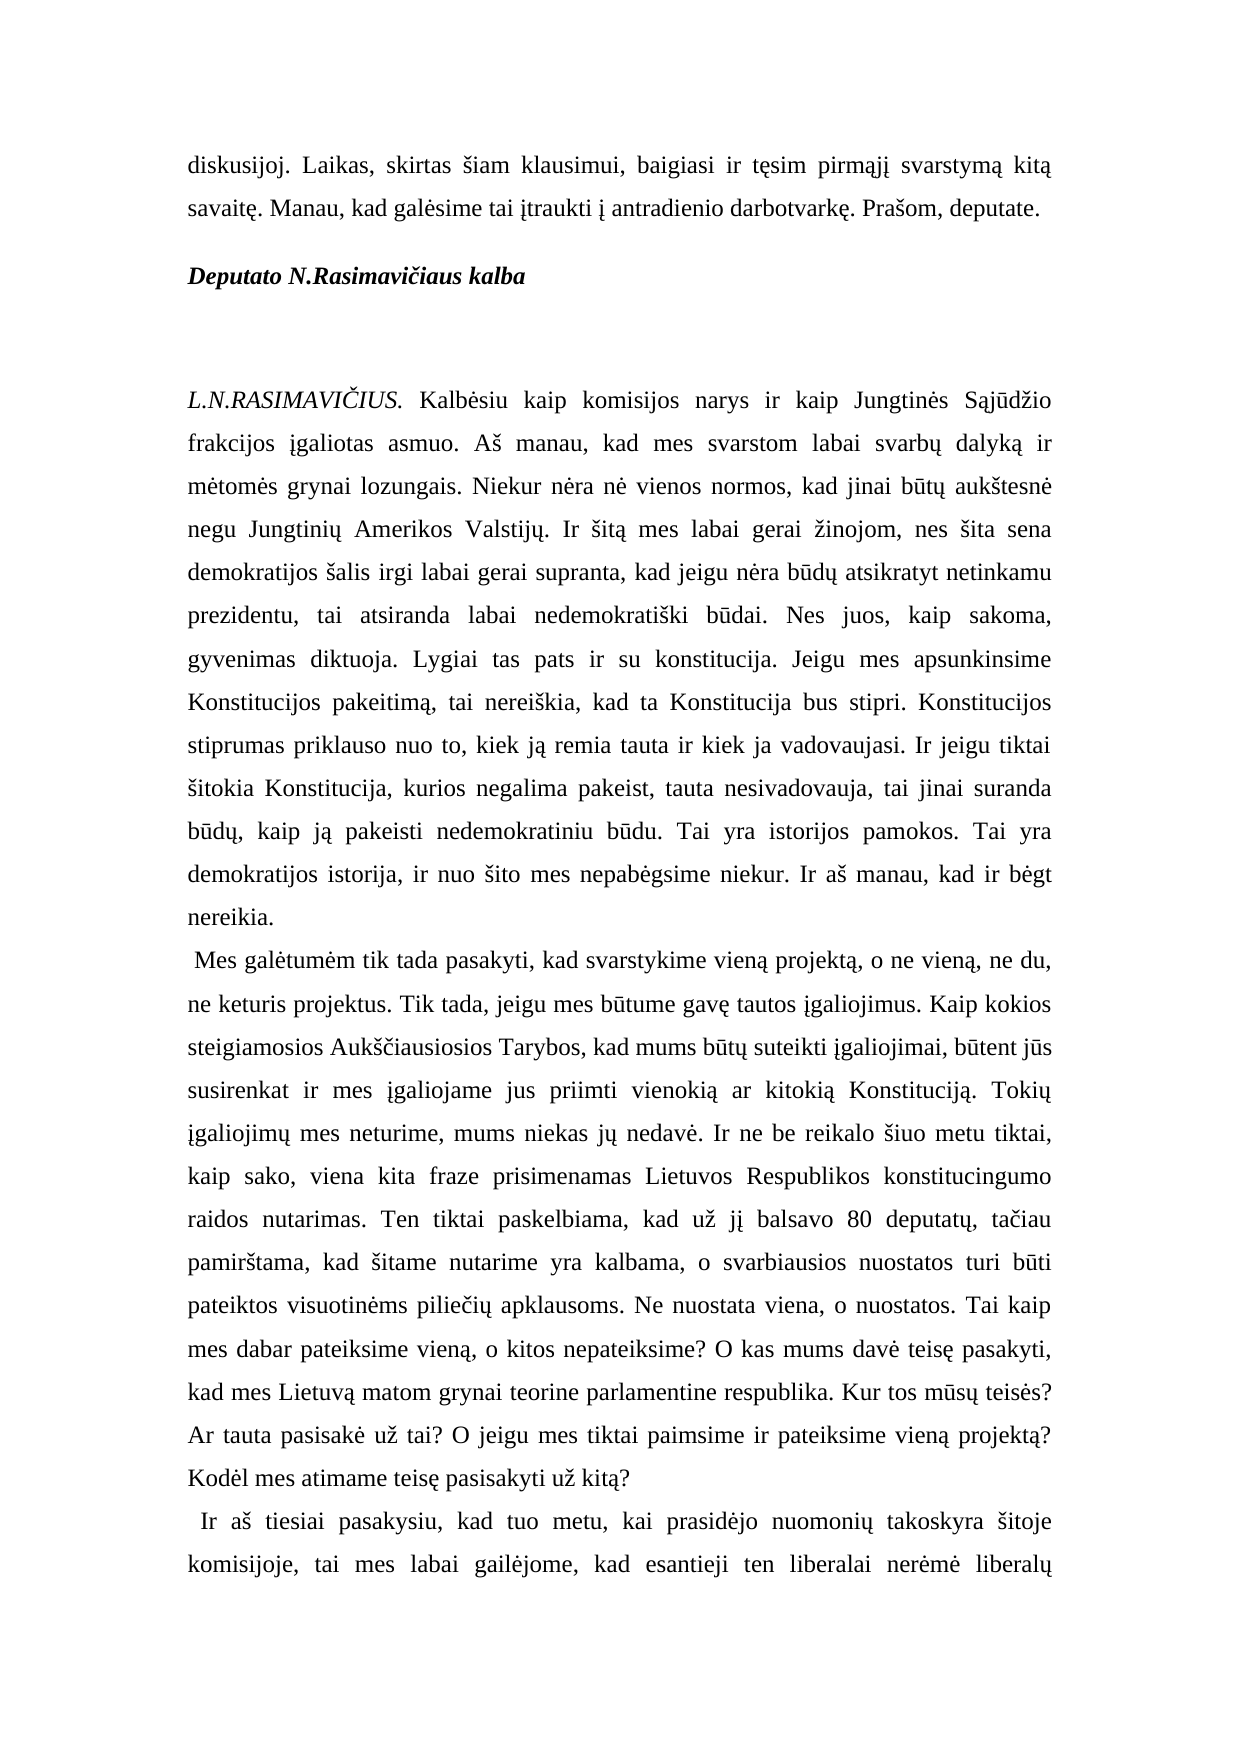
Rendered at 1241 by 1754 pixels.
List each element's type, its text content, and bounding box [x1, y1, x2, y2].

text Ir aš tiesiai pasakysiu, kad tuo metu, kai prasidėjo nuomonių takoskyra šitoje komisijoje, tai mes labai gailėjome, kad esantieji ten liberalai nerėmė liberalų [187, 1506, 1053, 1578]
subtitle Deputato N.Rasimavičiaus kalba [187, 261, 1053, 290]
text Mes galėtumėm tik tada pasakyti, kad svarstykime vieną projektą, o ne vieną, ne du, ne keturis projektus. Tik tada, jeigu mes būtume gavę tautos įgaliojimus. Kaip kokios steigiamosios Aukščiausiosios Tarybos, kad mums būtų suteikti įgaliojimai, būtent jūs susirenkat ir mes įgaliojame jus priimti vienokią ar kitokią Konstituciją. Tokių įgaliojimų mes neturime, mums niekas jų nedavė. Ir ne be reikalo šiuo metu tiktai, kaip sako, viena kita fraze prisimenamas Lietuvos Respublikos konstitucingumo raidos nutarimas. Ten tiktai paskelbiama, kad už jį balsavo 80 deputatų, tačiau pamirštama, kad šitame nutarime yra kalbama, o svarbiausios nuostatos turi būti pateiktos visuotinėms piliečių apklausoms. Ne nuostata viena, o nuostatos. Tai kaip mes dabar pateiksime vieną, o kitos nepateiksime? O kas mums davė teisę pasakyti, kad mes Lietuvą matom grynai teorine parlamentine respublika. Kur tos mūsų teisės? Ar tauta pasisakė už tai? O jeigu mes tiktai paimsime ir pateiksime vieną projektą? Kodėl mes atimame teisę pasisakyti už kitą? [187, 946, 1053, 1492]
text diskusijoj. Laikas, skirtas šiam klausimui, baigiasi ir tęsim pirmąjį svarstymą kitą savaitę. Manau, kad galėsime tai įtraukti į antradienio darbotvarkę. Prašom, deputate. [187, 150, 1053, 222]
text L.N.RASIMAVIČIUS. Kalbėsiu kaip komisijos narys ir kaip Jungtinės Sąjūdžio frakcijos įgaliotas asmuo. Aš manau, kad mes svarstom labai svarbų dalyką ir mėtomės grynai lozungais. Niekur nėra nė vienos normos, kad jinai būtų aukštesnė negu Jungtinių Amerikos Valstijų. Ir šitą mes labai gerai žinojom, nes šita sena demokratijos šalis irgi labai gerai supranta, kad jeigu nėra būdų atsikratyt netinkamu prezidentu, tai atsiranda labai nedemokratiški būdai. Nes juos, kaip sakoma, gyvenimas diktuoja. Lygiai tas pats ir su konstitucija. Jeigu mes apsunkinsime Konstitucijos pakeitimą, tai nereiškia, kad ta Konstitucija bus stipri. Konstitucijos stiprumas priklauso nuo to, kiek ją remia tauta ir kiek ja vadovaujasi. Ir jeigu tiktai šitokia Konstitucija, kurios negalima pakeist, tauta nesivadovauja, tai jinai suranda būdų, kaip ją pakeisti nedemokratiniu būdu. Tai yra istorijos pamokos. Tai yra demokratijos istorija, ir nuo šito mes nepabėgsime niekur. Ir aš manau, kad ir bėgt nereikia. [187, 385, 1053, 931]
